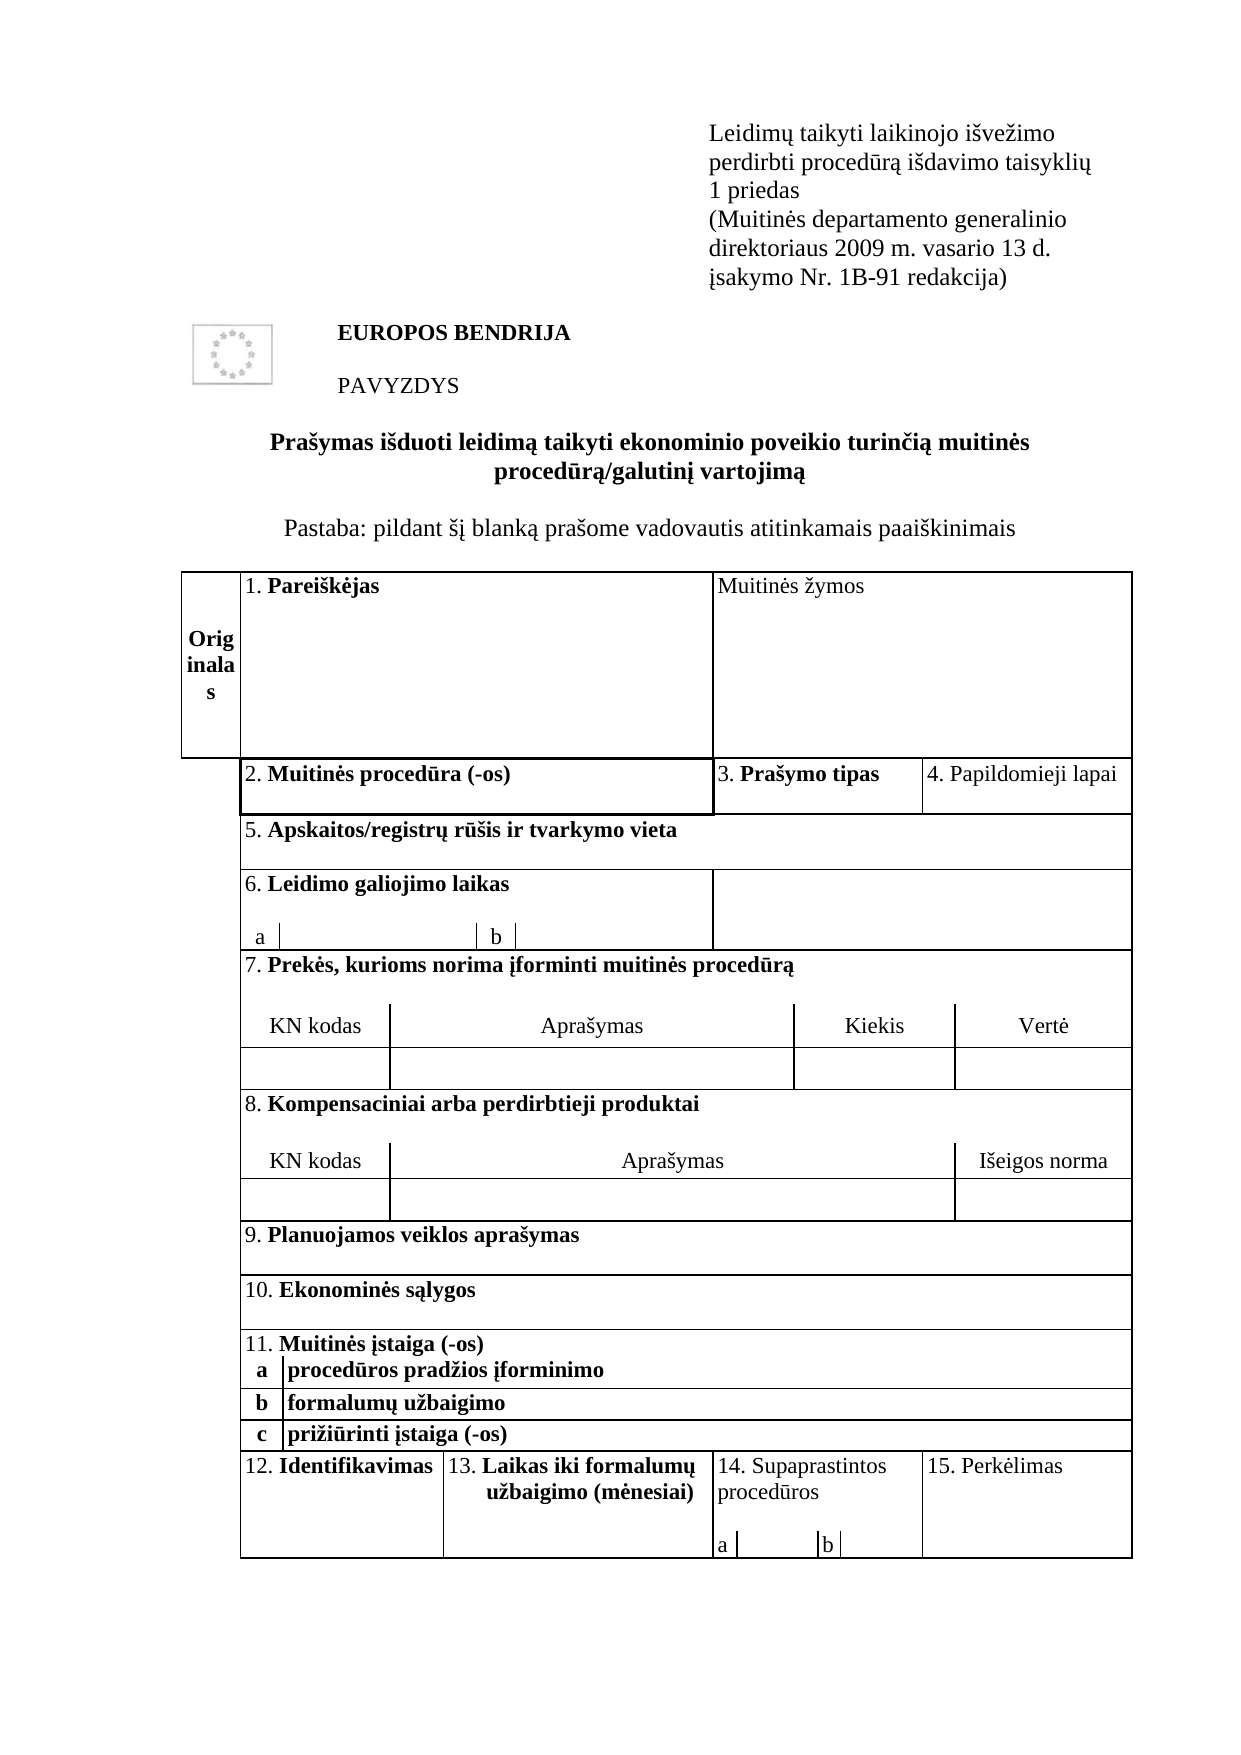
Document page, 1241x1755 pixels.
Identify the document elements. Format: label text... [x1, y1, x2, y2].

table_cell [714, 923, 1131, 949]
text įsakymo Nr. 1B-91 redakcija) [177, 262, 1122, 291]
table_cell [444, 1531, 712, 1557]
table_cell [181, 813, 240, 869]
table_cell KN kodas [241, 1143, 389, 1177]
table_cell [841, 1531, 922, 1557]
table_cell [181, 1143, 240, 1177]
table_cell 14. Supaprastintos procedūros [714, 1452, 922, 1531]
text (Muitinės departamento generalinio [177, 204, 1122, 233]
table_cell 7. Prekės, kurioms norima įforminti muitinės procedūrą [241, 951, 1131, 1003]
table_cell [181, 1220, 240, 1274]
table_cell [181, 1089, 240, 1143]
table_cell Vertė [956, 1004, 1131, 1047]
table_cell 9. Planuojamos veiklos aprašymas [241, 1222, 1131, 1274]
table_cell 5. Apskaitos/registrų rūšis ir tvarkymo vieta [241, 815, 1131, 869]
table_cell a [714, 1531, 736, 1557]
table_cell 15. Perkėlimas [923, 1452, 1131, 1531]
table_header Originalas [182, 573, 240, 757]
table_cell [956, 1179, 1131, 1220]
table_cell 4. Papildomieji lapai [923, 759, 1131, 813]
table_cell [280, 923, 476, 949]
table_header Muitinės žymos [714, 573, 1131, 757]
table_cell [391, 1179, 954, 1220]
table_cell Kiekis [795, 1004, 954, 1047]
table_cell a [241, 923, 279, 949]
table_cell [241, 1048, 389, 1089]
table_cell Aprašymas [391, 1004, 793, 1047]
text direktoriaus 2009 m. vasario 13 d. [177, 233, 1122, 262]
table_cell formalumų užbaigimo [284, 1389, 1131, 1419]
table_cell c [241, 1421, 282, 1450]
table_cell prižiūrinti įstaiga (-os) [284, 1421, 1131, 1450]
table_cell KN kodas [241, 1004, 389, 1047]
table_cell b [819, 1531, 840, 1557]
table_cell [181, 1531, 240, 1557]
text Prašymas išduoti leidimą taikyti ekonominio poveikio turinčią muitinės procedūrą/galutinį vartojimą [177, 427, 1122, 485]
table_cell [923, 1531, 1131, 1557]
table_cell 10. Ekonominės sąlygos [241, 1276, 1131, 1328]
table_cell [181, 1356, 240, 1388]
table_cell b [241, 1389, 282, 1419]
table_cell [181, 1450, 240, 1531]
table_cell 8. Kompensaciniai arba perdirbtieji produktai [241, 1090, 1131, 1143]
table_cell 6. Leidimo galiojimo laikas [241, 870, 712, 923]
table_cell [181, 1388, 240, 1419]
table_header (ES vėliava) [177, 319, 326, 398]
table_cell [241, 1179, 389, 1220]
table_cell [241, 1531, 443, 1557]
table_cell [738, 1531, 817, 1557]
table_cell 11. Muitinės įstaiga (-os) [241, 1330, 1131, 1356]
text perdirbti procedūrą išdavimo taisyklių [177, 147, 1122, 176]
table_cell [181, 1178, 240, 1220]
text Leidimų taikyti laikinojo išvežimo [709, 118, 1122, 147]
table_cell [181, 759, 239, 813]
table_cell 12. Identifikavimas [241, 1452, 443, 1531]
table_header 1. Pareiškėjas [241, 573, 712, 757]
table_cell 2. Muitinės procedūra (-os) [242, 760, 712, 813]
table_cell 13. Laikas iki formalumų užbaigimo (mėnesiai) [444, 1452, 712, 1531]
table_cell [181, 1047, 240, 1089]
text Pastaba: pildant šį blanką prašome vadovautis atitinkamais paaiškinimais [177, 513, 1122, 542]
table_cell procedūros pradžios įforminimo [284, 1356, 1131, 1388]
table_cell [181, 949, 240, 1003]
table_cell b [477, 923, 515, 949]
table_cell [516, 923, 712, 949]
table_cell [181, 923, 240, 949]
table_cell Aprašymas [391, 1143, 954, 1177]
table_header EUROPOS BENDRIJA PAVYZDYS [326, 319, 1140, 398]
table_cell [181, 1004, 240, 1047]
table_cell a [241, 1356, 282, 1388]
table_cell [956, 1048, 1131, 1089]
table_cell 3. Prašymo tipas [715, 759, 922, 813]
table_cell Išeigos norma [956, 1143, 1131, 1177]
table_cell [391, 1048, 793, 1089]
text 1 priedas [177, 176, 1122, 204]
table_cell [181, 1419, 240, 1450]
table_cell [714, 870, 1131, 923]
table_cell [181, 869, 240, 923]
table_cell [795, 1048, 954, 1089]
table_cell [181, 1274, 240, 1328]
table_cell [181, 1329, 240, 1356]
